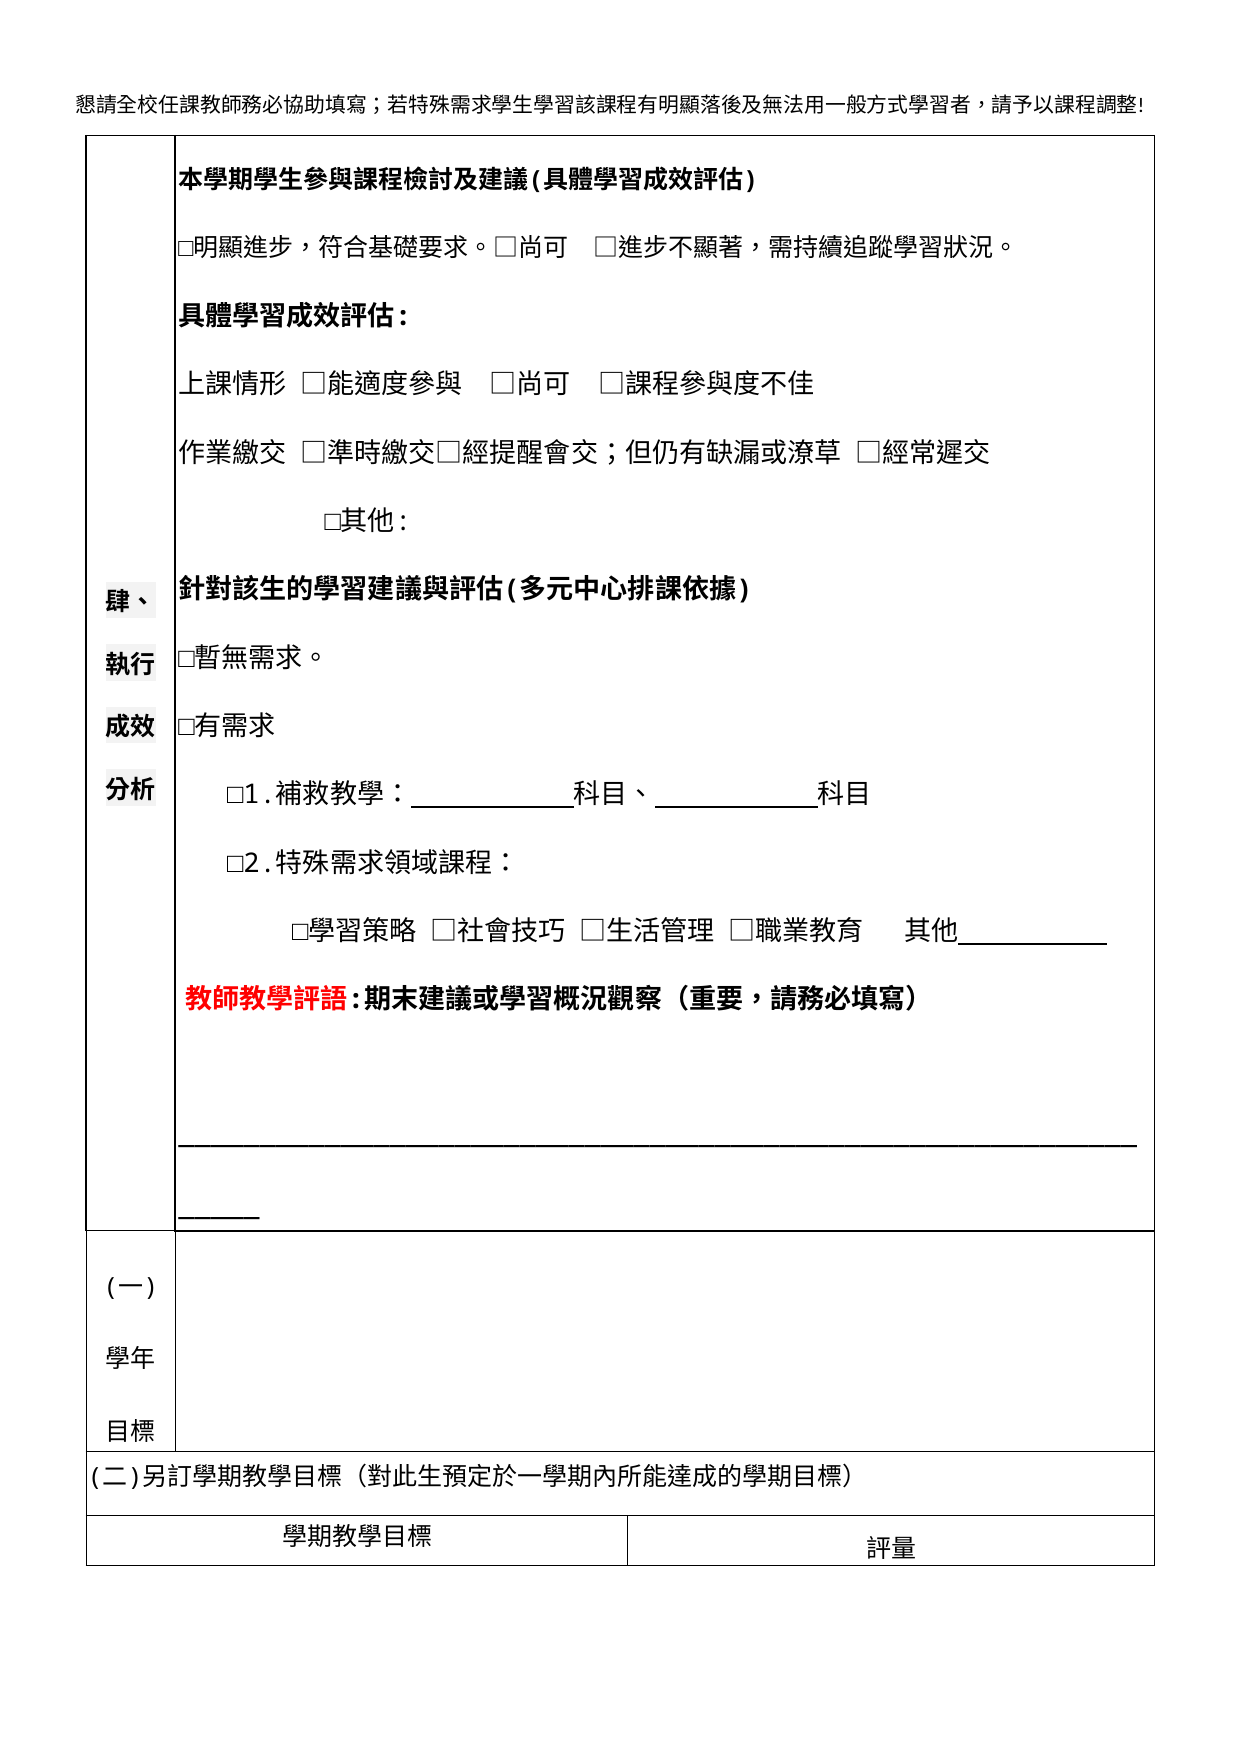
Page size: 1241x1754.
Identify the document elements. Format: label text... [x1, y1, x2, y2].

table_cell [176, 1232, 1154, 1451]
table_cell (二)另訂學期教學目標（對此生預定於一學期內所能達成的學期目標） [87, 1452, 1154, 1515]
table_cell (一) 學年 目標 [87, 1231, 175, 1451]
table_cell 本學期學生參與課程檢討及建議(具體學習成效評估) □明顯進步，符合基礎要求。□尚可 □進步不顯著，需持續追蹤學習狀況。 具體學習成效評估: 上課情形 □能適度參與 □尚可 □課程參與度不佳 作業繳交 □準時繳交□經提醒會交；但仍有缺漏或潦草 □經常遲交 □其他: 針對該生的學習建議與評估(多元中心排課依據) □暫無需求。 □有需求 □1.補救教學： 科目、 科目 □2.特殊需求領域課程： □學習策略 □社會技巧 □生活管理 □職業教育 其他 教師教學評語:期末建議或學習概況觀察（重要，請務必填寫） ________________________________________________________________ [176, 136, 1154, 1230]
table_cell 評量 [628, 1516, 1154, 1565]
table_cell 肆、 執行 成效 分析 [87, 136, 174, 1230]
table_cell 學期教學目標 [87, 1516, 627, 1565]
